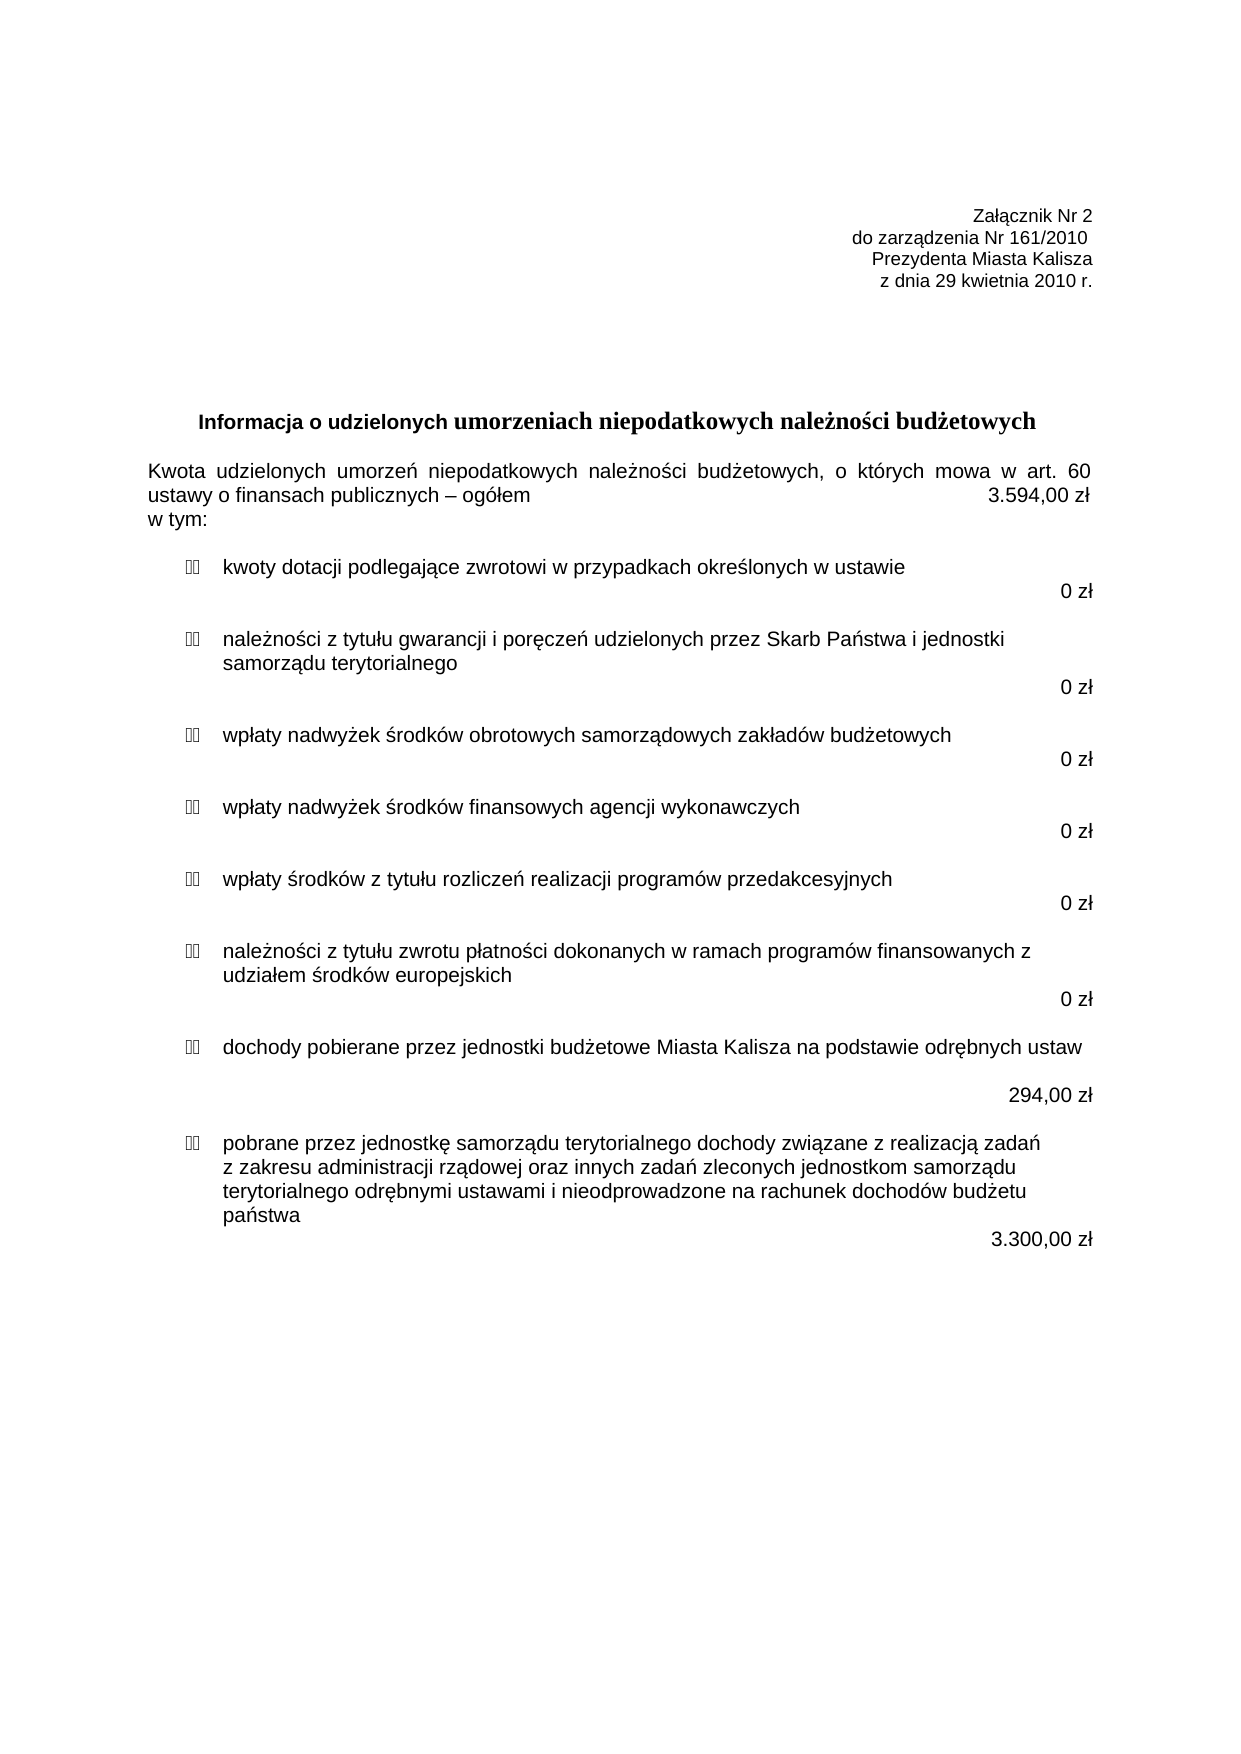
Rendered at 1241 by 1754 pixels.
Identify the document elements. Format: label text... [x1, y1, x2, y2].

text w tym: [148, 507, 1093, 531]
list wpłaty nadwyżek środków finansowych agencji wykonawczych [185, 795, 1093, 819]
text 0 zł [148, 747, 1093, 771]
list pobrane przez jednostkę samorządu terytorialnego dochody związane z realizacją zadań z zakresu administracji rządowej oraz innych zadań zleconych jednostkom samorządu terytorialnego odrębnymi ustawami i nieodprowadzone na rachunek dochodów budżetu państwa [185, 1131, 1093, 1227]
list należności z tytułu zwrotu płatności dokonanych w ramach programów finansowanych z udziałem środków europejskich [185, 939, 1093, 987]
text Informacja o udzielonych umorzeniach niepodatkowych należności budżetowych [148, 406, 1093, 435]
list dochody pobierane przez jednostki budżetowe Miasta Kalisza na podstawie odrębnych ustaw [185, 1035, 1093, 1059]
text Załącznik Nr 2 [148, 205, 1093, 227]
list wpłaty środków z tytułu rozliczeń realizacji programów przedakcesyjnych [185, 867, 1093, 891]
list należności z tytułu gwarancji i poręczeń udzielonych przez Skarb Państwa i jednostki samorządu terytorialnego [185, 627, 1093, 675]
text do zarządzenia Nr 161/2010 [148, 227, 1093, 248]
text Kwota udzielonych umorzeń niepodatkowych należności budżetowych, o których mowa w art. 60 ustawy o finansach publicznych – ogółem 3.594,00 zł [148, 459, 1093, 507]
text 0 zł [148, 675, 1093, 699]
text z dnia 29 kwietnia 2010 r. [148, 270, 1093, 291]
list kwoty dotacji podlegające zwrotowi w przypadkach określonych w ustawie [185, 555, 1093, 579]
text 0 zł [223, 987, 1093, 1011]
list wpłaty nadwyżek środków obrotowych samorządowych zakładów budżetowych [185, 723, 1093, 747]
text 294,00 zł [223, 1083, 1093, 1107]
text Prezydenta Miasta Kalisza [148, 248, 1093, 270]
text 0 zł [223, 891, 1093, 915]
text 0 zł [148, 579, 1093, 603]
text 0 zł [223, 819, 1093, 843]
text 3.300,00 zł [221, 1227, 1093, 1251]
